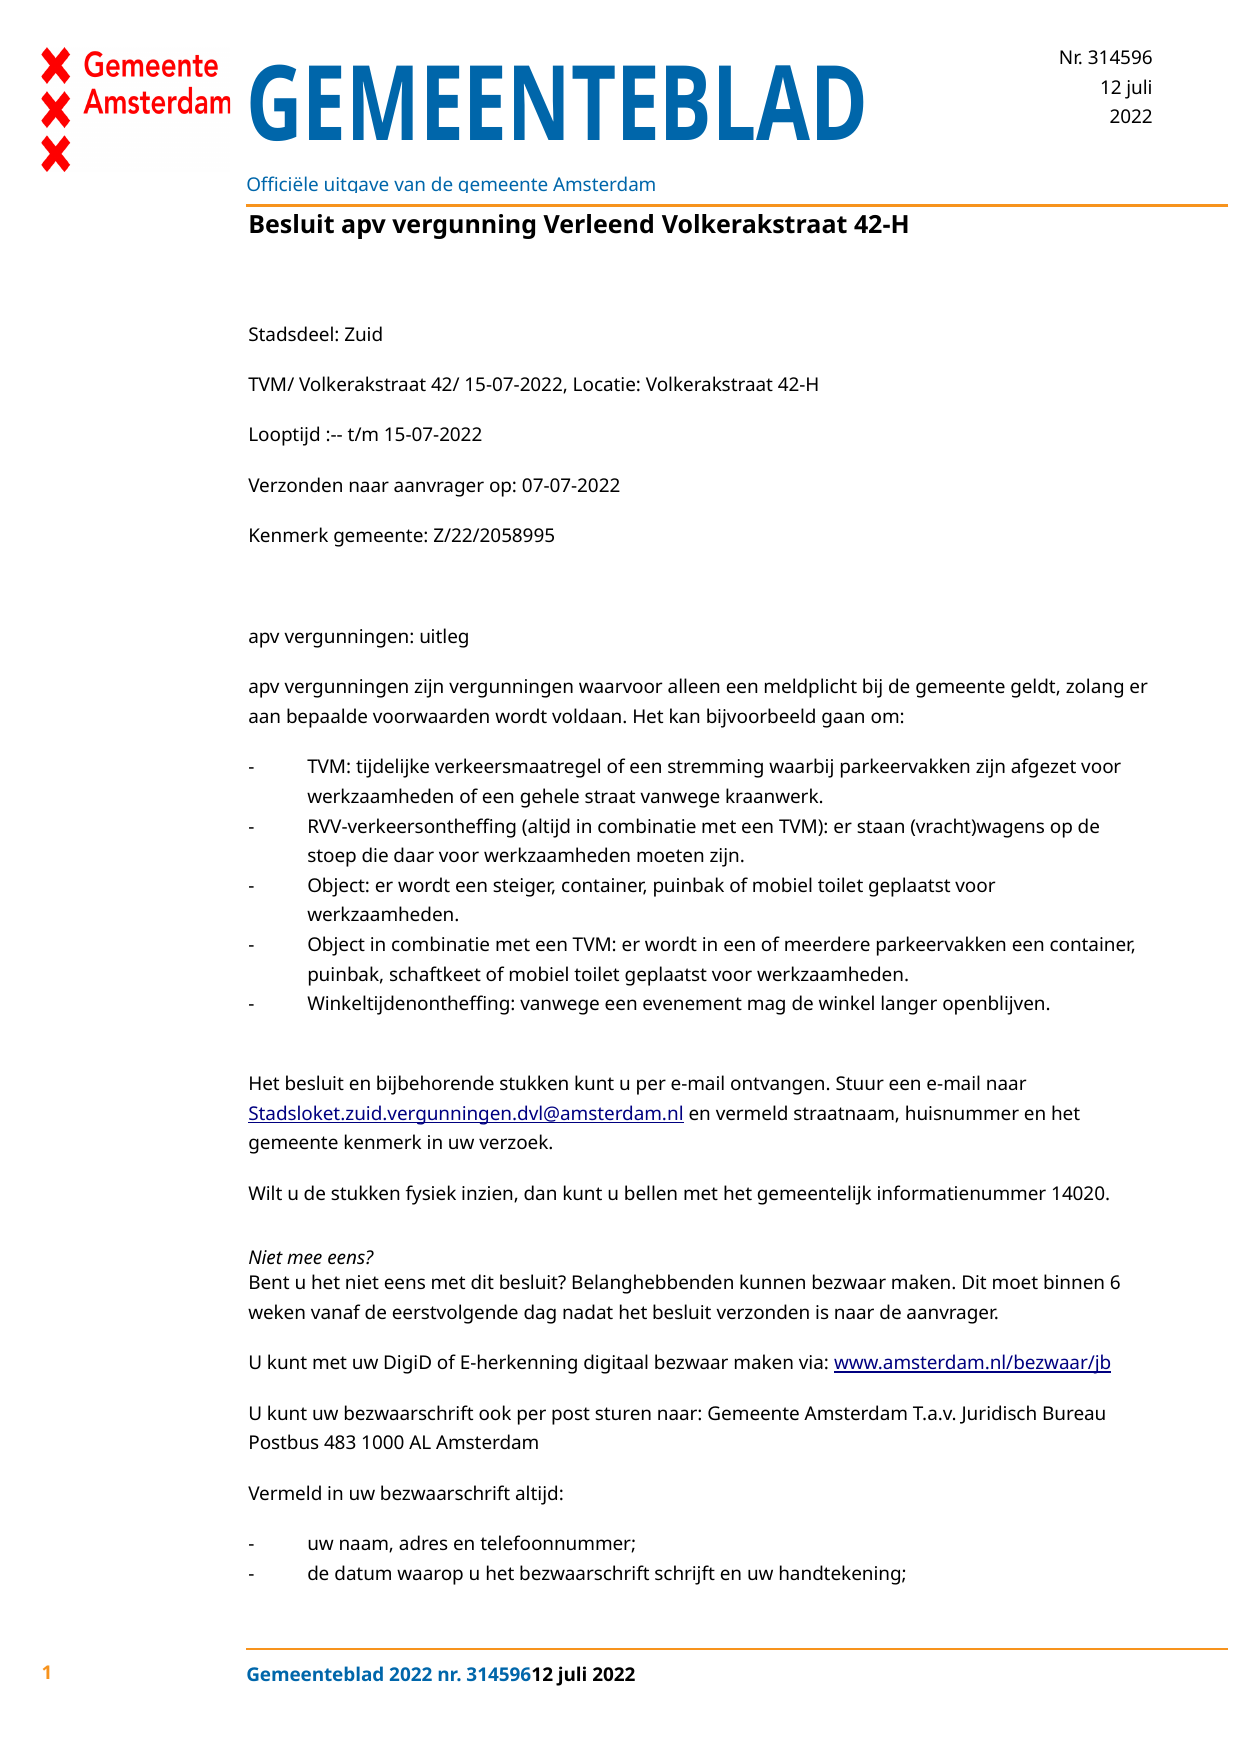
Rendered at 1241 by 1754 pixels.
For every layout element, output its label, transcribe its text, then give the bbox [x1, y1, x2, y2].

text apv vergunningen zijn vergunningen waarvoor alleen een meldplicht bij de gemeente geldt, zolang er aan bepaalde voorwaarden wordt voldaan. Het kan bijvoorbeeld gaan om: [248, 674, 1152, 729]
list TVM: tijdelijke verkeersmaatregel of een stremming waarbij parkeervakken zijn afgezet voor werkzaamheden of een gehele straat vanwege kraanwerk. [248, 754, 1152, 809]
list RVV-verkeersontheffing (altijd in combinatie met een TVM): er staan (vracht)wagens op de stoep die daar voor werkzaamheden moeten zijn. [248, 813, 1152, 868]
text Vermeld in uw bezwaarschrift altijd: [248, 1480, 1152, 1506]
text Niet mee eens? [248, 1244, 1152, 1269]
list de datum waarop u het bezwaarschrift schrijft en uw handtekening; [248, 1560, 1152, 1586]
text Bent u het niet eens met dit besluit? Belanghebbenden kunnen bezwaar maken. Dit moet binnen 6 weken vanaf de eerstvolgende dag nadat het besluit verzonden is naar de aanvrager. [248, 1269, 1152, 1325]
list uw naam, adres en telefoonnummer; [248, 1530, 1152, 1556]
list Object in combinatie met een TVM: er wordt in een of meerdere parkeervakken een container, puinbak, schaftkeet of mobiel toilet geplaatst voor werkzaamheden. [248, 931, 1152, 986]
list Object: er wordt een steiger, container, puinbak of mobiel toilet geplaatst voor werkzaamheden. [248, 872, 1152, 927]
text Looptijd :-- t/m 15-07-2022 [248, 422, 1152, 447]
text Kenmerk gemeente: Z/22/2058995 [248, 522, 1152, 548]
text Stadsdeel: Zuid [248, 321, 1152, 346]
text TVM/ Volkerakstraat 42/ 15-07-2022, Locatie: Volkerakstraat 42-H [248, 371, 1152, 397]
picture [41, 47, 231, 172]
text apv vergunningen: uitleg [248, 623, 1152, 649]
list Winkeltijdenontheffing: vanwege een evenement mag de winkel langer openblijven. [248, 990, 1152, 1016]
text U kunt met uw DigiD of E-herkenning digitaal bezwaar maken via: www.amsterdam.nl/bezwaar/jb [248, 1349, 1152, 1375]
text Het besluit en bijbehorende stukken kunt u per e-mail ontvangen. Stuur een e-mail naar Stadsloket.zuid.vergunningen.dvl@amsterdam.nl en vermeld straatnaam, huisnummer en het gemeente kenmerk in uw verzoek. [248, 1070, 1152, 1155]
text Verzonden naar aanvrager op: 07-07-2022 [248, 472, 1152, 498]
text Wilt u de stukken fysiek inzien, dan kunt u bellen met het gemeentelijk informatienummer 14020. [248, 1180, 1152, 1206]
text U kunt uw bezwaarschrift ook per post sturen naar: Gemeente Amsterdam T.a.v. Juridisch Bureau Postbus 483 1000 AL Amsterdam [248, 1400, 1152, 1455]
text Besluit apv vergunning Verleend Volkerakstraat 42-H [248, 207, 1152, 241]
